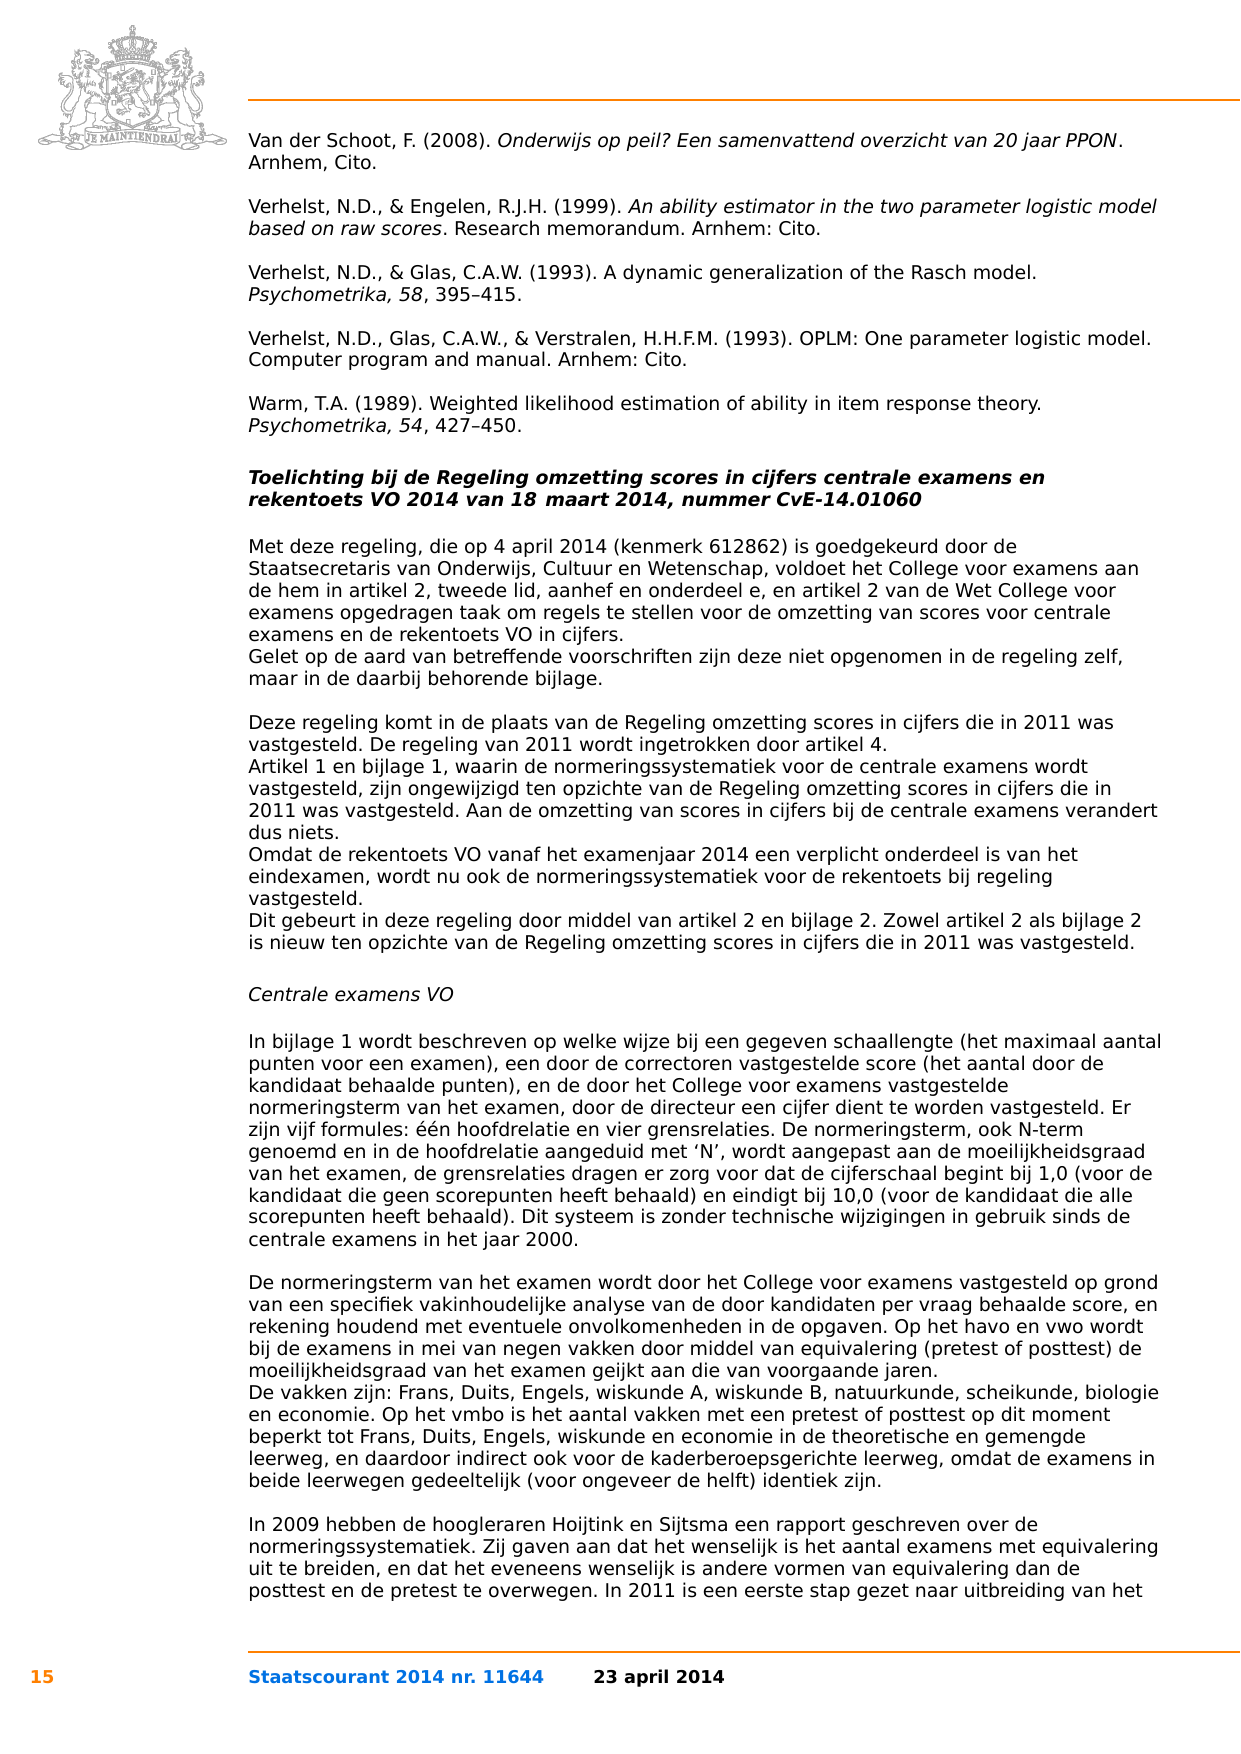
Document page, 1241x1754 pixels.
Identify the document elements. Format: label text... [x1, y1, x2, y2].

text Warm, T.A. (1989). Weighted likelihood estimation of ability in item response theory. Psychometrika, 54, 427–450. [248, 393, 1163, 437]
text Van der Schoot, F. (2008). Onderwijs op peil? Een samenvattend overzicht van 20 jaar PPON. Arnhem, Cito. [248, 130, 1163, 174]
text Dit gebeurt in deze regeling door middel van artikel 2 en bijlage 2. Zowel artikel 2 als bijlage 2 is nieuw ten opzichte van de Regeling omzetting scores in cijfers die in 2011 was vastgesteld. [248, 910, 1163, 954]
text De normeringsterm van het examen wordt door het College voor examens vastgesteld op grond van een specifiek vakinhoudelijke analyse van de door kandidaten per vraag behaalde score, en rekening houdend met eventuele onvolkomenheden in de opgaven. Op het havo en vwo wordt bij de examens in mei van negen vakken door middel van equivalering (pretest of posttest) de moeilijkheidsgraad van het examen geijkt aan die van voorgaande jaren. [248, 1272, 1163, 1382]
text Gelet op de aard van betreffende voorschriften zijn deze niet opgenomen in de regeling zelf, maar in de daarbij behorende bijlage. [248, 646, 1163, 690]
text In 2009 hebben de hoogleraren Hoijtink en Sijtsma een rapport geschreven over de normeringssystematiek. Zij gaven aan dat het wenselijk is het aantal examens met equivalering uit te breiden, en dat het eveneens wenselijk is andere vormen van equivalering dan de posttest en de pretest te overwegen. In 2011 is een eerste stap gezet naar uitbreiding van het [248, 1514, 1163, 1602]
text Artikel 1 en bijlage 1, waarin de normeringssystematiek voor de centrale examens wordt vastgesteld, zijn ongewijzigd ten opzichte van de Regeling omzetting scores in cijfers die in 2011 was vastgesteld. Aan de omzetting van scores in cijfers bij de centrale examens verandert dus niets. [248, 756, 1163, 844]
subtitle Toelichting bij de Regeling omzetting scores in cijfers centrale examens en rekentoets VO 2014 van 18 maart 2014, nummer CvE-14.01060 [248, 467, 1163, 511]
text De vakken zijn: Frans, Duits, Engels, wiskunde A, wiskunde B, natuurkunde, scheikunde, biologie en economie. Op het vmbo is het aantal vakken met een pretest of posttest op dit moment beperkt tot Frans, Duits, Engels, wiskunde en economie in de theoretische en gemengde leerweg, en daardoor indirect ook voor de kaderberoepsgerichte leerweg, omdat de examens in beide leerwegen gedeeltelijk (voor ongeveer de helft) identiek zijn. [248, 1382, 1163, 1492]
text Verhelst, N.D., & Engelen, R.J.H. (1999). An ability estimator in the two parameter logistic model based on raw scores. Research memorandum. Arnhem: Cito. [248, 196, 1163, 240]
picture [38, 25, 227, 150]
text Deze regeling komt in de plaats van de Regeling omzetting scores in cijfers die in 2011 was vastgesteld. De regeling van 2011 wordt ingetrokken door artikel 4. [248, 712, 1163, 756]
subtitle Centrale examens VO [248, 984, 1163, 1006]
text Verhelst, N.D., & Glas, C.A.W. (1993). A dynamic generalization of the Rasch model. Psychometrika, 58, 395–415. [248, 262, 1163, 306]
text In bijlage 1 wordt beschreven op welke wijze bij een gegeven schaallengte (het maximaal aantal punten voor een examen), een door de correctoren vastgestelde score (het aantal door de kandidaat behaalde punten), en de door het College voor examens vastgestelde normeringsterm van het examen, door de directeur een cijfer dient te worden vastgesteld. Er zijn vijf formules: één hoofdrelatie en vier grensrelaties. De normeringsterm, ook N-term genoemd en in de hoofdrelatie aangeduid met ‘N’, wordt aangepast aan de moeilijkheidsgraad van het examen, de grensrelaties dragen er zorg voor dat de cijferschaal begint bij 1,0 (voor de kandidaat die geen scorepunten heeft behaald) en eindigt bij 10,0 (voor de kandidaat die alle scorepunten heeft behaald). Dit systeem is zonder technische wijzigingen in gebruik sinds de centrale examens in het jaar 2000. [248, 1031, 1163, 1250]
text Verhelst, N.D., Glas, C.A.W., & Verstralen, H.H.F.M. (1993). OPLM: One parameter logistic model. Computer program and manual. Arnhem: Cito. [248, 327, 1163, 371]
text Met deze regeling, die op 4 april 2014 (kenmerk 612862) is goedgekeurd door de Staatsecretaris van Onderwijs, Cultuur en Wetenschap, voldoet het College voor examens aan de hem in artikel 2, tweede lid, aanhef en onderdeel e, en artikel 2 van de Wet College voor examens opgedragen taak om regels te stellen voor de omzetting van scores voor centrale examens en de rekentoets VO in cijfers. [248, 536, 1163, 646]
text Omdat de rekentoets VO vanaf het examenjaar 2014 een verplicht onderdeel is van het eindexamen, wordt nu ook de normeringssystematiek voor de rekentoets bij regeling vastgesteld. [248, 844, 1163, 910]
